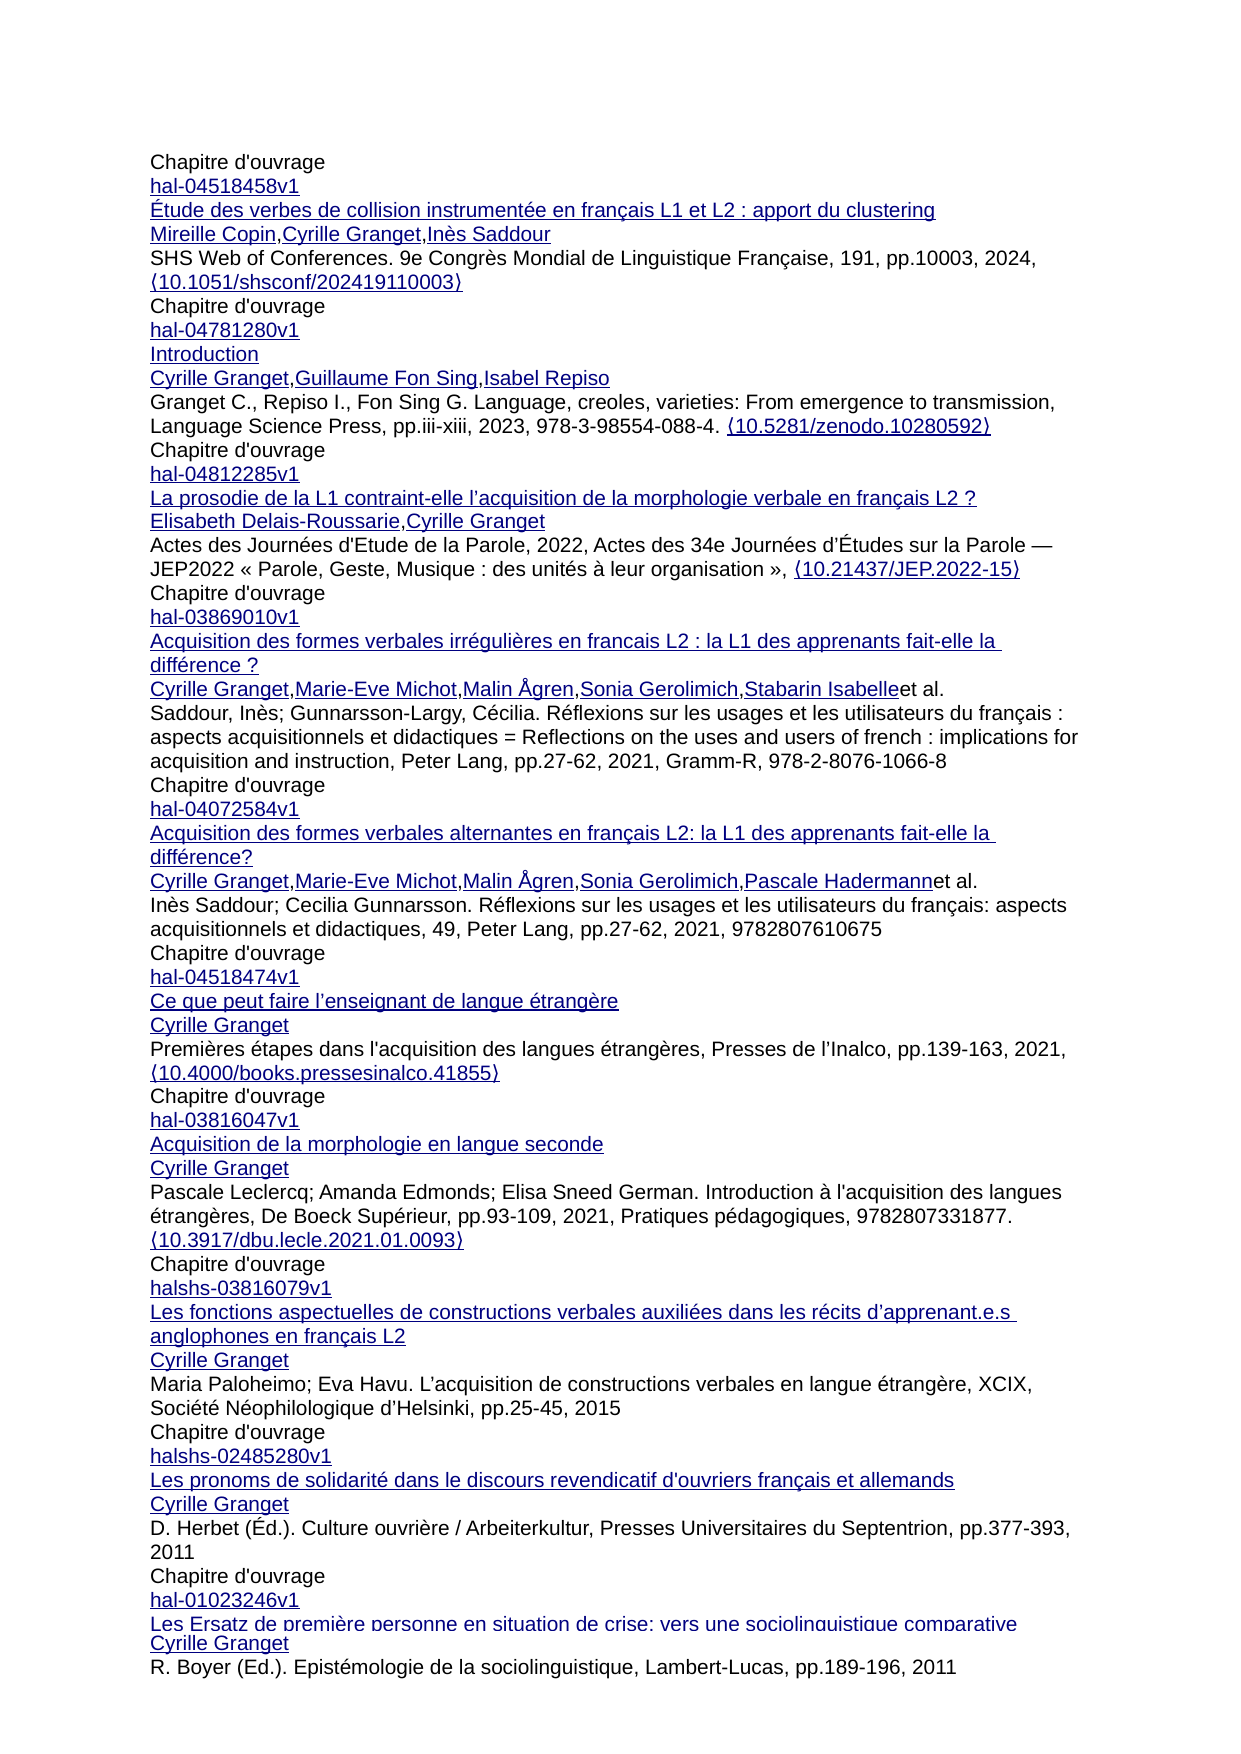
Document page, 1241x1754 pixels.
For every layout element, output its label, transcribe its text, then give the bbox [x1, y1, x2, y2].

table_cell Les Ersatz de première personne en situation de crise: vers une sociolinguistique comparative Cyrille Granget R. Boyer (Ed.). Epistémologie de la sociolinguistique, Lambert-Lucas, pp.189-196, 2011 [150, 1611, 1090, 1679]
table_cell Introduction Cyrille Granget,Guillaume Fon Sing,Isabel Repiso Granget C., Repiso I., Fon Sing G. Language, creoles, varieties: From emergence to transmission, Language Science Press, pp.iii-xiii, 2023, 978-3-98554-088-4. ⟨10.5281/zenodo.10280592⟩ Chapitre d'ouvrage hal-04812285v1 [150, 342, 1090, 485]
table_cell Acquisition de la morphologie en langue seconde Cyrille Granget Pascale Leclercq; Amanda Edmonds; Elisa Sneed German. Introduction à l'acquisition des langues étrangères, De Boeck Supérieur, pp.93-109, 2021, Pratiques pédagogiques, 9782807331877. ⟨10.3917/dbu.lecle.2021.01.0093⟩ Chapitre d'ouvrage halshs-03816079v1 [150, 1132, 1090, 1300]
table_cell Les pronoms de solidarité dans le discours revendicatif d'ouvriers français et allemands Cyrille Granget D. Herbet (Éd.). Culture ouvrière / Arbeiterkultur, Presses Universitaires du Septentrion, pp.377-393, 2011 Chapitre d'ouvrage hal-01023246v1 [150, 1468, 1090, 1611]
table_cell Chapitre d'ouvrage hal-04518458v1 [150, 150, 1090, 198]
table_cell La prosodie de la L1 contraint-elle l’acquisition de la morphologie verbale en français L2 ? Elisabeth Delais-Roussarie,Cyrille Granget Actes des Journées d'Etude de la Parole, 2022, Actes des 34e Journées d’Études sur la Parole — JEP2022 « Parole, Geste, Musique : des unités à leur organisation », ⟨10.21437/JEP.2022-15⟩ Chapitre d'ouvrage hal-03869010v1 [150, 485, 1090, 629]
table_cell Étude des verbes de collision instrumentée en français L1 et L2 : apport du clustering Mireille Copin,Cyrille Granget,Inès Saddour SHS Web of Conferences. 9e Congrès Mondial de Linguistique Française, 191, pp.10003, 2024, ⟨10.1051/shsconf/202419110003⟩ Chapitre d'ouvrage hal-04781280v1 [150, 198, 1090, 342]
table_cell Les fonctions aspectuelles de constructions verbales auxiliées dans les récits d’apprenant.e.s anglophones en français L2 Cyrille Granget Maria Paloheimo; Eva Havu. L’acquisition de constructions verbales en langue étrangère, XCIX, Société Néophilologique d’Helsinki, pp.25-45, 2015 Chapitre d'ouvrage halshs-02485280v1 [150, 1300, 1090, 1468]
table_cell Acquisition des formes verbales alternantes en français L2: la L1 des apprenants fait-elle la différence? Cyrille Granget,Marie-Eve Michot,Malin Ågren,Sonia Gerolimich,Pascale Hadermannet al. Inès Saddour; Cecilia Gunnarsson. Réflexions sur les usages et les utilisateurs du français: aspects acquisitionnels et didactiques, 49, Peter Lang, pp.27-62, 2021, 9782807610675 Chapitre d'ouvrage hal-04518474v1 [150, 821, 1090, 988]
table_cell Acquisition des formes verbales irrégulières en francais L2 : la L1 des apprenants fait-elle la différence ? Cyrille Granget,Marie-Eve Michot,Malin Ågren,Sonia Gerolimich,Stabarin Isabelleet al. Saddour, Inès; Gunnarsson-Largy, Cécilia. Réflexions sur les usages et les utilisateurs du français : aspects acquisitionnels et didactiques = Reflections on the uses and users of french : implications for acquisition and instruction, Peter Lang, pp.27-62, 2021, Gramm-R, 978-2-8076-1066-8 Chapitre d'ouvrage hal-04072584v1 [150, 629, 1090, 821]
table_cell Ce que peut faire l’enseignant de langue étrangère Cyrille Granget Premières étapes dans l'acquisition des langues étrangères, Presses de l’Inalco, pp.139-163, 2021, ⟨10.4000/books.pressesinalco.41855⟩ Chapitre d'ouvrage hal-03816047v1 [150, 989, 1090, 1132]
